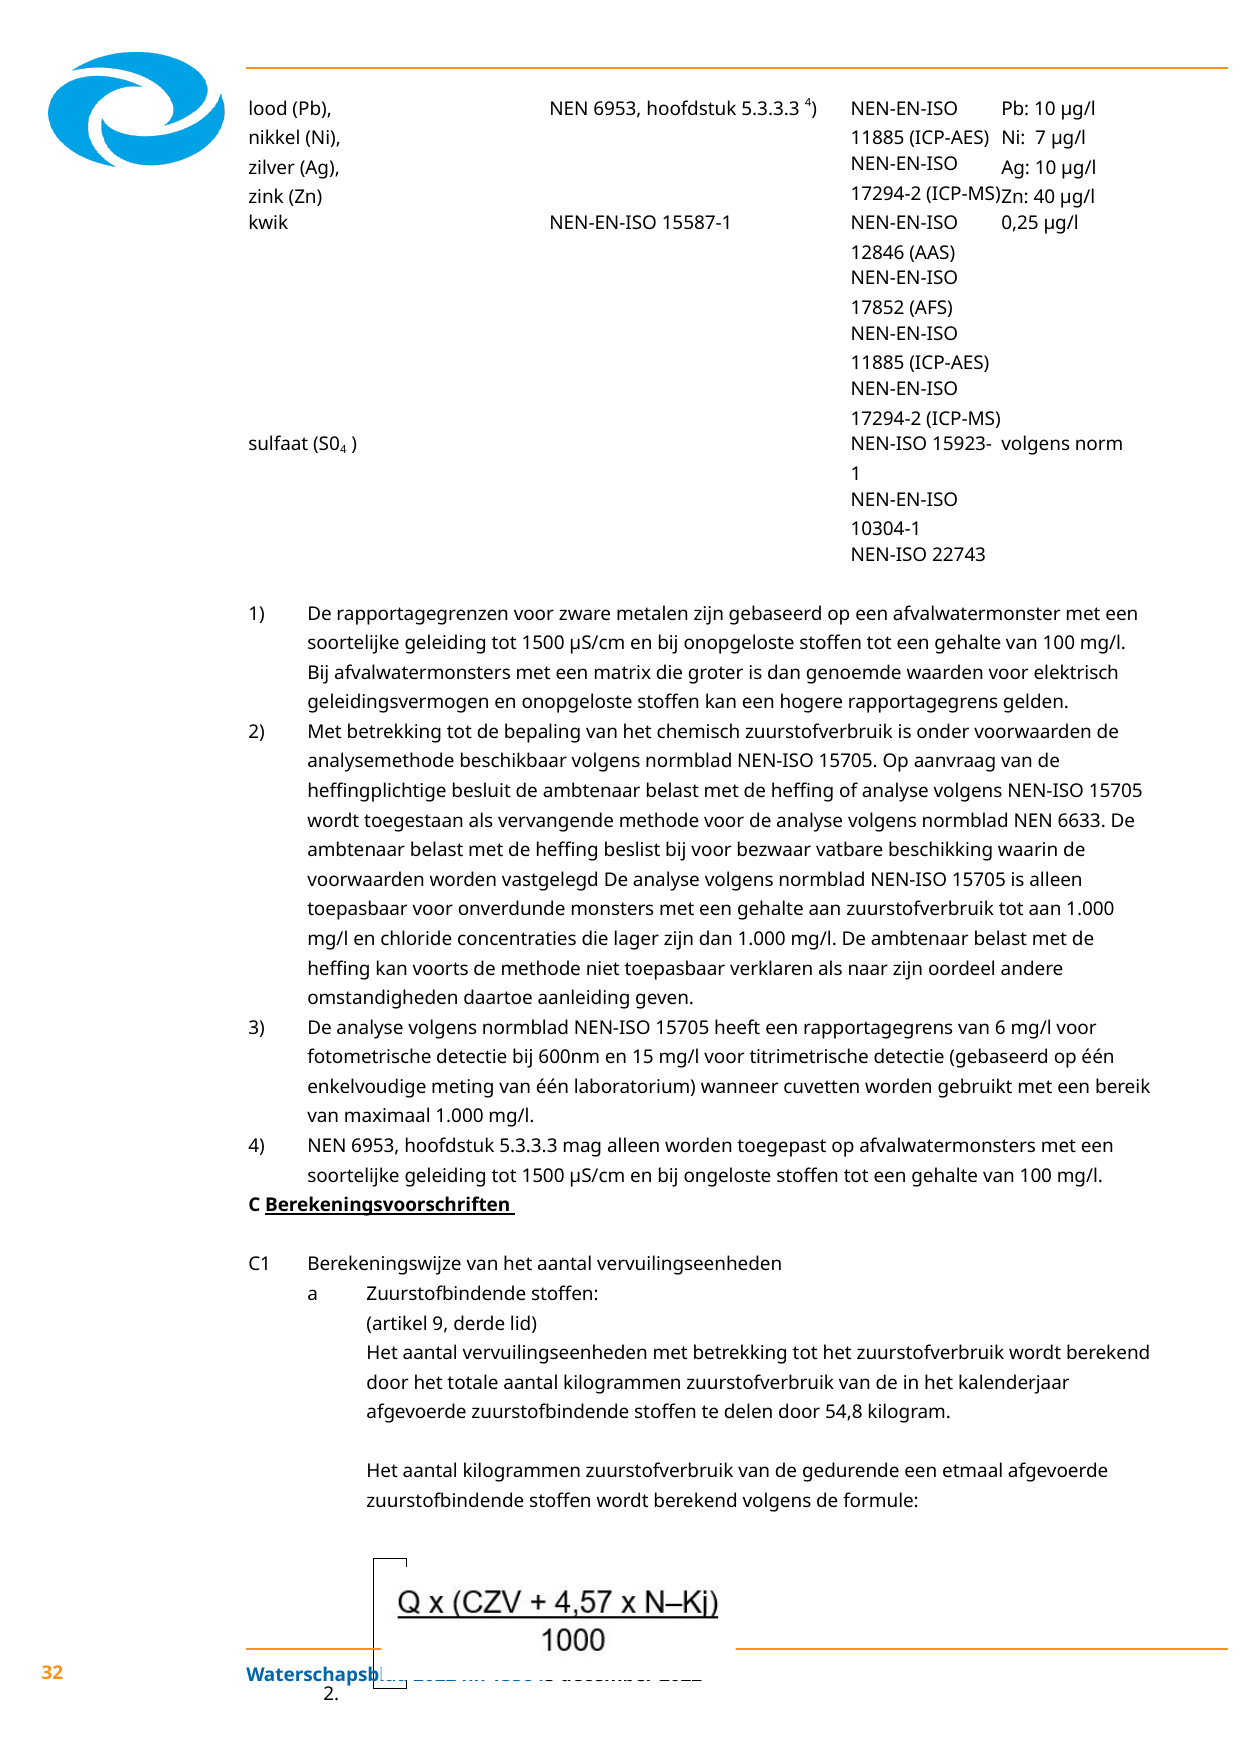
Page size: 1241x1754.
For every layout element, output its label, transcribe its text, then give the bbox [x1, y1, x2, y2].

list De analyse volgens normblad NEN-ISO 15705 heeft een rapportagegrens van 6 mg/l voor fotometrische detectie bij 600nm en 15 mg/l voor titrimetrische detectie (gebaseerd op één enkelvoudige meting van één laboratorium) wanneer cuvetten worden gebruikt met een bereik van maximaal 1.000 mg/l. [248, 1014, 1152, 1128]
table_cell NEN-EN-ISO 11885 (ICP-AES) [850, 95, 1001, 150]
list NEN 6953, hoofdstuk 5.3.3.3 mag alleen worden toegepast op afvalwatermonsters met een soortelijke geleiding tot 1500 µS/cm en bij ongeloste stoffen tot een gehalte van 100 mg/l. [248, 1132, 1152, 1187]
table_cell NEN-ISO 15923-1 [850, 431, 1001, 486]
table_cell NEN-EN-ISO 15587-1 [549, 209, 850, 431]
table_cell kwik [248, 209, 549, 431]
picture [381, 1567, 736, 1680]
table_cell [549, 431, 850, 567]
text C Berekeningsvoorschriften [248, 1191, 1152, 1217]
table_cell volgens norm [1001, 431, 1152, 567]
table_cell NEN-EN-ISO 17294-2 (ICP-MS) [850, 375, 1001, 431]
table_cell NEN-EN-ISO 17852 (AFS) [850, 265, 1001, 320]
table_cell NEN-EN-ISO 17294-2 (ICP-MS) [850, 150, 1001, 209]
table_cell Pb: 10 µg/l Ni: 7 µg/l Ag: 10 µg/l Zn: 40 µg/l [1001, 95, 1152, 209]
table_cell NEN 6953, hoofdstuk 5.3.3.3 4) [549, 95, 850, 209]
table_cell sulfaat (S04 ) [248, 431, 549, 567]
table_cell NEN-EN-ISO 10304-1 [850, 486, 1001, 541]
table_cell NEN-ISO 22743 [850, 541, 1001, 567]
list Het aantal vervuilingseenheden met betrekking tot het zuurstofverbruik wordt berekend door het totale aantal kilogrammen zuurstofverbruik van de in het kalenderjaar afgevoerde zuurstofbindende stoffen te delen door 54,8 kilogram. [307, 1339, 1152, 1424]
list Berekeningswijze van het aantal vervuilingseenheden [248, 1251, 1152, 1276]
picture [41, 47, 231, 172]
table_cell lood (Pb), nikkel (Ni), zilver (Ag), zink (Zn) [248, 95, 549, 209]
table_cell NEN-EN-ISO 11885 (ICP-AES) [850, 320, 1001, 375]
list Met betrekking tot de bepaling van het chemisch zuurstofverbruik is onder voorwaarden de analysemethode beschikbaar volgens normblad NEN-ISO 15705. Op aanvraag van de heffingplichtige besluit de ambtenaar belast met de heffing of analyse volgens NEN-ISO 15705 wordt toegestaan als vervangende methode voor de analyse volgens normblad NEN 6633. De ambtenaar belast met de heffing beslist bij voor bezwaar vatbare beschikking waarin de voorwaarden worden vastgelegd De analyse volgens normblad NEN-ISO 15705 is alleen toepasbaar voor onverdunde monsters met een gehalte aan zuurstofverbruik tot aan 1.000 mg/l en chloride concentraties die lager zijn dan 1.000 mg/l. De ambtenaar belast met de heffing kan voorts de methode niet toepasbaar verklaren als naar zijn oordeel andere omstandigheden daartoe aanleiding geven. [248, 718, 1152, 1010]
table_cell 0,25 µg/l [1001, 209, 1152, 431]
list De rapportagegrenzen voor zware metalen zijn gebaseerd op een afvalwatermonster met een soortelijke geleiding tot 1500 µS/cm en bij onopgeloste stoffen tot een gehalte van 100 mg/l. Bij afvalwatermonsters met een matrix die groter is dan genoemde waarden voor elektrisch geleidingsvermogen en onopgeloste stoffen kan een hogere rapportagegrens gelden. [248, 600, 1152, 714]
list (artikel 9, derde lid) [307, 1310, 1152, 1335]
list Zuurstofbindende stoffen: [307, 1280, 1152, 1306]
table_cell NEN-EN-ISO 12846 (AAS) [850, 209, 1001, 264]
list Het aantal kilogrammen zuurstofverbruik van de gedurende een etmaal afgevoerde zuurstofbindende stoffen wordt berekend volgens de formule: [307, 1458, 1152, 1513]
